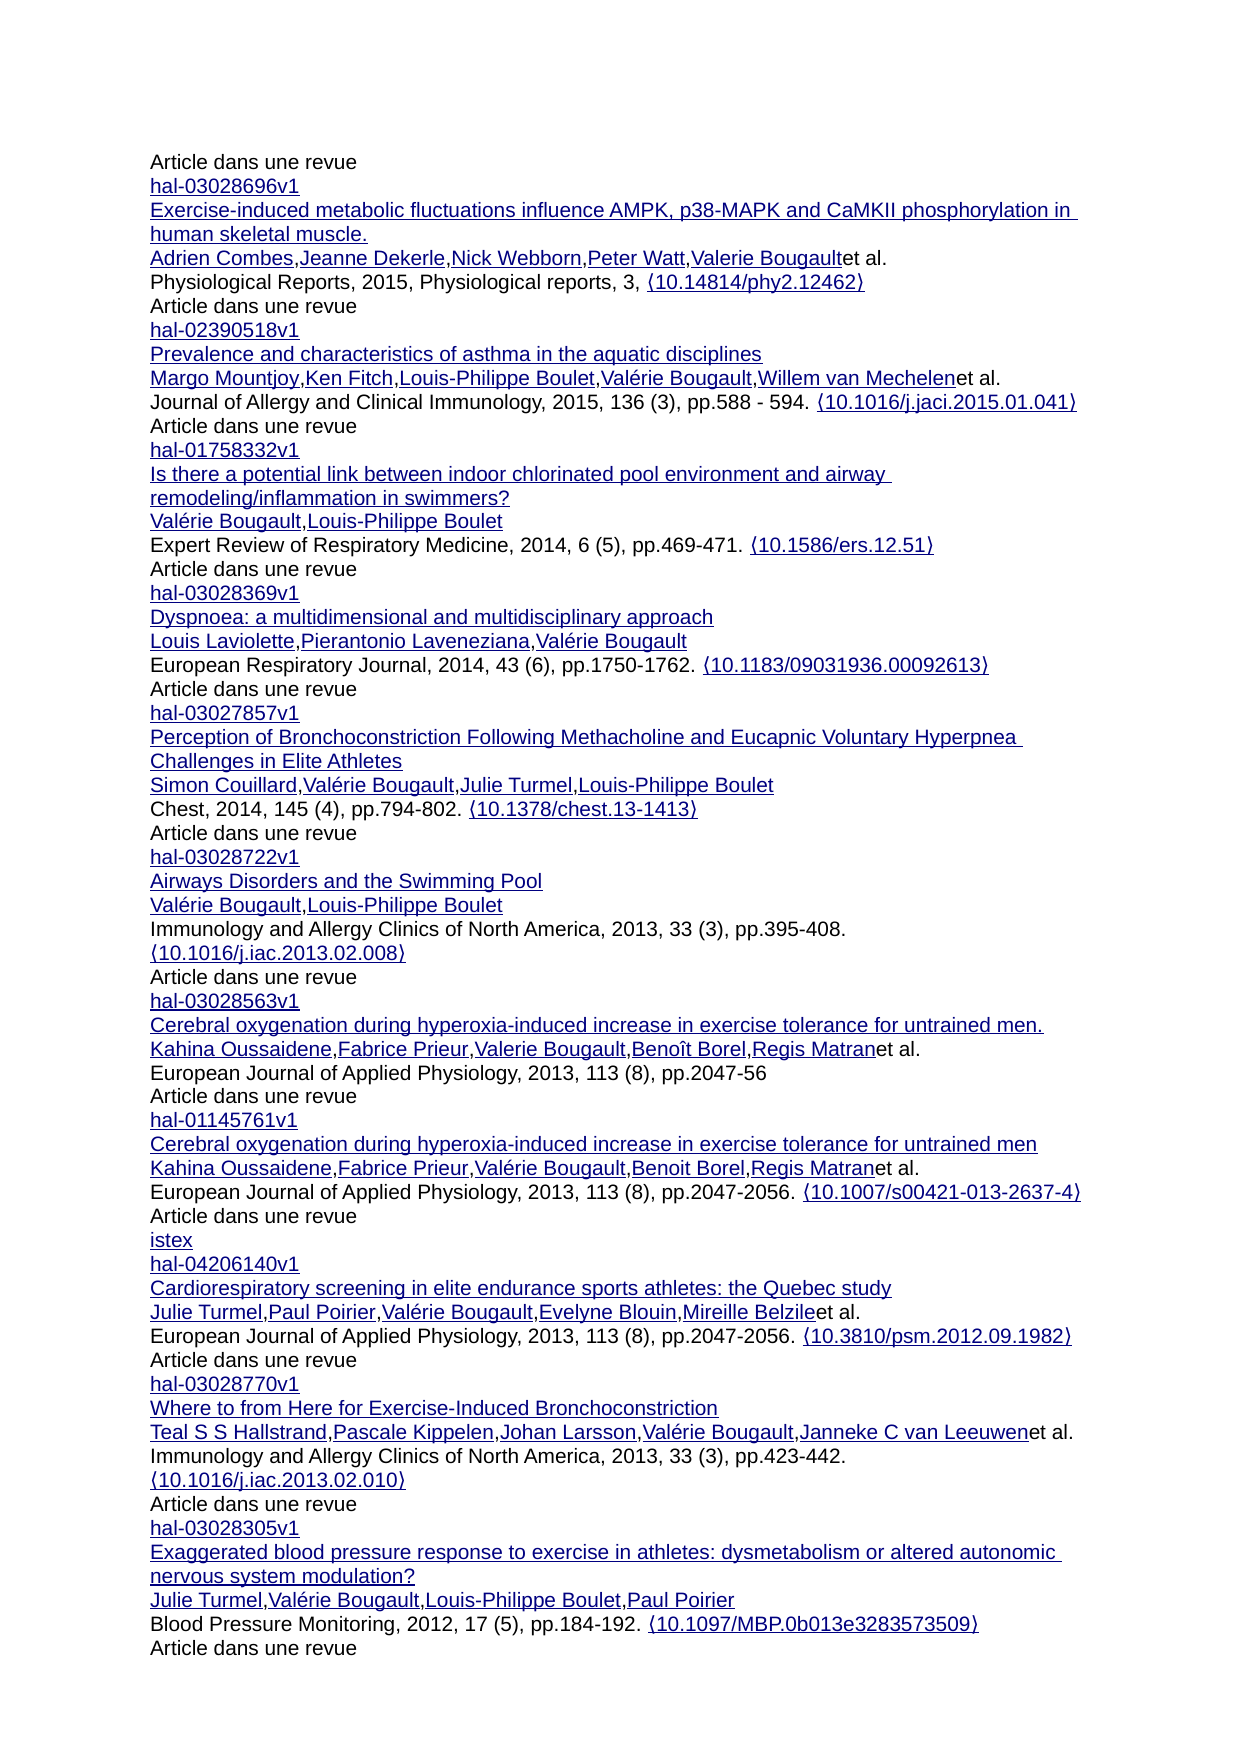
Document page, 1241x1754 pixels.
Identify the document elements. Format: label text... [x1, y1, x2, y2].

table_cell Exaggerated blood pressure response to exercise in athletes: dysmetabolism or altered autonomic nervous system modulation? Julie Turmel,Valérie Bougault,Louis-Philippe Boulet,Paul Poirier Blood Pressure Monitoring, 2012, 17 (5), pp.184-192. ⟨10.1097/MBP.0b013e3283573509⟩ Article dans une revue [150, 1540, 1090, 1659]
table_cell Cerebral oxygenation during hyperoxia-induced increase in exercise tolerance for untrained men Kahina Oussaidene,Fabrice Prieur,Valérie Bougault,Benoit Borel,Regis Matranet al. European Journal of Applied Physiology, 2013, 113 (8), pp.2047-2056. ⟨10.1007/s00421-013-2637-4⟩ Article dans une revue istex hal-04206140v1 [150, 1132, 1090, 1276]
table_cell Is there a potential link between indoor chlorinated pool environment and airway remodeling/inflammation in swimmers? Valérie Bougault,Louis-Philippe Boulet Expert Review of Respiratory Medicine, 2014, 6 (5), pp.469-471. ⟨10.1586/ers.12.51⟩ Article dans une revue hal-03028369v1 [150, 461, 1090, 605]
table_cell Exercise-induced metabolic fluctuations influence AMPK, p38-MAPK and CaMKII phosphorylation in human skeletal muscle. Adrien Combes,Jeanne Dekerle,Nick Webborn,Peter Watt,Valerie Bougaultet al. Physiological Reports, 2015, Physiological reports, 3, ⟨10.14814/phy2.12462⟩ Article dans une revue hal-02390518v1 [150, 198, 1090, 342]
table_cell Dyspnoea: a multidimensional and multidisciplinary approach Louis Laviolette,Pierantonio Laveneziana,Valérie Bougault European Respiratory Journal, 2014, 43 (6), pp.1750-1762. ⟨10.1183/09031936.00092613⟩ Article dans une revue hal-03027857v1 [150, 605, 1090, 725]
table_cell Prevalence and characteristics of asthma in the aquatic disciplines Margo Mountjoy,Ken Fitch,Louis-Philippe Boulet,Valérie Bougault,Willem van Mechelenet al. Journal of Allergy and Clinical Immunology, 2015, 136 (3), pp.588 - 594. ⟨10.1016/j.jaci.2015.01.041⟩ Article dans une revue hal-01758332v1 [150, 342, 1090, 461]
table_cell Airways Disorders and the Swimming Pool Valérie Bougault,Louis-Philippe Boulet Immunology and Allergy Clinics of North America, 2013, 33 (3), pp.395-408. ⟨10.1016/j.iac.2013.02.008⟩ Article dans une revue hal-03028563v1 [150, 869, 1090, 1012]
table_cell Article dans une revue hal-03028696v1 [150, 150, 1090, 198]
table_cell Perception of Bronchoconstriction Following Methacholine and Eucapnic Voluntary Hyperpnea Challenges in Elite Athletes Simon Couillard,Valérie Bougault,Julie Turmel,Louis-Philippe Boulet Chest, 2014, 145 (4), pp.794-802. ⟨10.1378/chest.13-1413⟩ Article dans une revue hal-03028722v1 [150, 725, 1090, 869]
table_cell Where to from Here for Exercise-Induced Bronchoconstriction Teal S S Hallstrand,Pascale Kippelen,Johan Larsson,Valérie Bougault,Janneke C van Leeuwenet al. Immunology and Allergy Clinics of North America, 2013, 33 (3), pp.423-442. ⟨10.1016/j.iac.2013.02.010⟩ Article dans une revue hal-03028305v1 [150, 1396, 1090, 1539]
table_cell Cardiorespiratory screening in elite endurance sports athletes: the Quebec study Julie Turmel,Paul Poirier,Valérie Bougault,Evelyne Blouin,Mireille Belzileet al. European Journal of Applied Physiology, 2013, 113 (8), pp.2047-2056. ⟨10.3810/psm.2012.09.1982⟩ Article dans une revue hal-03028770v1 [150, 1276, 1090, 1396]
table_cell Cerebral oxygenation during hyperoxia-induced increase in exercise tolerance for untrained men. Kahina Oussaidene,Fabrice Prieur,Valerie Bougault,Benoît Borel,Regis Matranet al. European Journal of Applied Physiology, 2013, 113 (8), pp.2047-56 Article dans une revue hal-01145761v1 [150, 1013, 1090, 1132]
